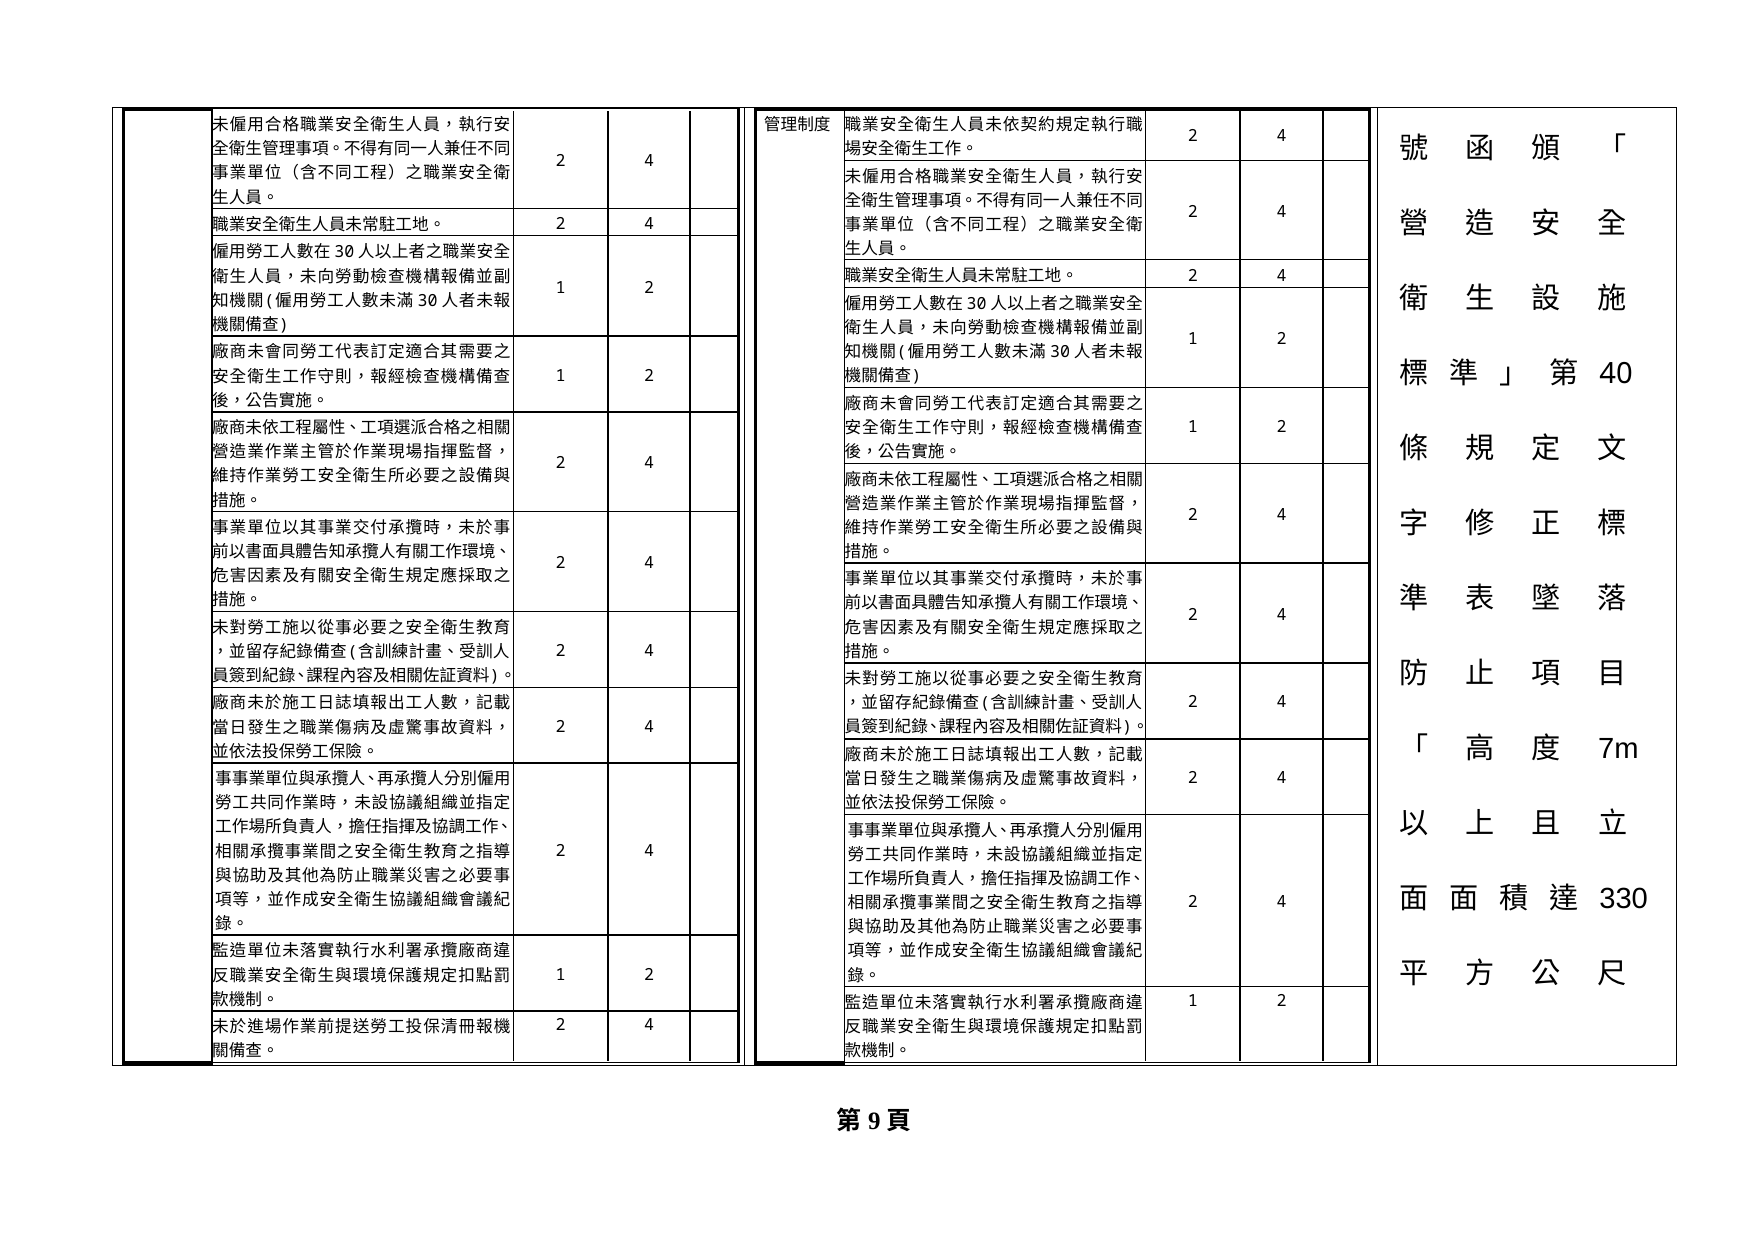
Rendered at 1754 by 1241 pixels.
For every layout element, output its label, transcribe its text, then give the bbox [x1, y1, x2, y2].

table_cell 2 [514, 764, 607, 934]
table_cell 4 [609, 1012, 689, 1061]
table_cell 4 [609, 512, 689, 611]
table_cell 1 [514, 337, 607, 411]
table_cell 2 [1146, 740, 1239, 813]
table_cell [691, 764, 737, 934]
table_cell 未對勞工施以從事必要之安全衛生教育，並留存紀錄備查(含訓練計畫、受訓人員簽到紀錄、課程內容及相關佐証資料)。 [213, 612, 513, 686]
table_cell [691, 1012, 737, 1061]
table_cell 2 [514, 209, 607, 235]
table_cell 廠商未於施工日誌填報出工人數，記載當日發生之職業傷病及虛驚事故資料，並依法投保勞工保險。 [213, 688, 513, 762]
table_cell [1324, 987, 1368, 1061]
table_cell 2 [1146, 260, 1239, 287]
table_cell 2 [514, 512, 607, 611]
table_cell 未僱用合格職業安全衛生人員，執行安全衛生管理事項。不得有同一人兼任不同事業單位（含不同工程）之職業安全衛生人員。 [213, 109, 513, 208]
table_cell 2 [609, 936, 689, 1010]
table_cell 未僱用合格職業安全衛生人員，執行安全衛生管理事項。不得有同一人兼任不同事業單位（含不同工程）之職業安全衛生人員。 [845, 161, 1145, 259]
table_cell [1324, 288, 1368, 387]
table_cell 2 [609, 337, 689, 411]
table_cell 2 [1146, 664, 1239, 738]
table_cell 2 [513, 109, 608, 208]
table_cell 2 [514, 688, 607, 762]
table_cell [691, 236, 737, 335]
table_cell 監造單位未落實執行水利署承攬廠商違反職業安全衛生與環境保護規定扣點罰款機制。 [213, 936, 513, 1010]
table_cell 2 [1241, 288, 1322, 387]
table_cell 廠商未會同勞工代表訂定適合其需要之安全衛生工作守則，報經檢查機構備查後，公告實施。 [213, 337, 513, 411]
table_cell 4 [1241, 740, 1322, 813]
table_cell 1 [1146, 288, 1239, 387]
table_cell 號函頒「營造安全衛生設施標準」第40條規定文字修正標準表墜落防止項目「高度7m以上且立面面積達330平方公尺 [1378, 108, 1676, 1064]
table_cell 2 [1146, 815, 1239, 986]
table_cell [691, 512, 737, 611]
table_cell 2 [1146, 111, 1239, 159]
table_cell 4 [609, 764, 689, 934]
table_cell 未於進場作業前提送勞工投保清冊報機關備查。 [213, 1012, 513, 1061]
table_cell 2 [1146, 564, 1239, 662]
table_cell 2 [1146, 161, 1239, 259]
table_cell [691, 337, 737, 411]
table_cell 事事業單位與承攬人、再承攬人分別僱用勞工共同作業時，未設協議組織並指定工作場所負責人，擔任指揮及協調工作、相關承攬事業間之安全衛生教育之指導與協助及其他為防止職業災害之必要事項等，並作成安全衛生協議組織會議紀錄。 [213, 764, 513, 934]
table_cell 2 [514, 1012, 607, 1061]
table_cell [1324, 111, 1368, 159]
table_cell 2 [1241, 388, 1322, 462]
table_cell 廠商未依工程屬性、工項選派合格之相關營造業作業主管於作業現場指揮監督，維持作業勞工安全衛生所必要之設備與措施。 [845, 464, 1145, 562]
table_cell 4 [609, 413, 689, 511]
table_cell [691, 936, 737, 1010]
table_cell [745, 108, 754, 1064]
table_cell 管理制度 [757, 111, 844, 1061]
table_cell 1 [1146, 388, 1239, 462]
table_cell 職業安全衛生人員未常駐工地。 [845, 260, 1145, 287]
table_cell 4 [1241, 815, 1322, 986]
table_cell 4 [1241, 260, 1322, 287]
table_cell [690, 109, 737, 208]
table_cell [113, 108, 122, 1064]
table_cell [845, 108, 1377, 1064]
table_cell 4 [1241, 161, 1322, 259]
table_cell 4 [609, 612, 689, 686]
table_cell [1324, 388, 1368, 462]
table_cell [691, 688, 737, 762]
table_cell 2 [514, 413, 607, 511]
table_cell 未對勞工施以從事必要之安全衛生教育，並留存紀錄備查(含訓練計畫、受訓人員簽到紀錄、課程內容及相關佐証資料)。 [845, 664, 1145, 738]
table_cell 職業安全衛生人員未依契約規定執行職場安全衛生工作。 [845, 111, 1145, 159]
table_cell 2 [1146, 464, 1239, 562]
table_cell [691, 209, 737, 235]
table_cell 2 [514, 612, 607, 686]
table_cell 廠商未依工程屬性、工項選派合格之相關營造業作業主管於作業現場指揮監督，維持作業勞工安全衛生所必要之設備與措施。 [213, 413, 513, 511]
table_cell [1324, 464, 1368, 562]
table_cell 4 [1241, 111, 1322, 159]
table_cell [1324, 564, 1368, 662]
table_cell 4 [608, 109, 690, 208]
table_cell 4 [1241, 464, 1322, 562]
table_cell 4 [1241, 564, 1322, 662]
table_cell 2 [1241, 987, 1322, 1061]
table_cell 4 [1241, 664, 1322, 738]
table_cell [1324, 664, 1368, 738]
table_cell 事業單位以其事業交付承攬時，未於事前以書面具體告知承攬人有關工作環境、危害因素及有關安全衛生規定應採取之措施。 [213, 512, 513, 611]
table_cell [125, 111, 211, 1061]
table_cell [1324, 161, 1368, 259]
table_cell [213, 108, 744, 1064]
table_cell 1 [1146, 987, 1239, 1061]
table_cell 1 [514, 936, 607, 1010]
table_cell 僱用勞工人數在30人以上者之職業安全衛生人員，未向勞動檢查機構報備並副知機關(僱用勞工人數未滿30人者未報機關備查) [213, 236, 513, 335]
table_cell [691, 612, 737, 686]
table_cell [1324, 815, 1368, 986]
table_cell 4 [609, 209, 689, 235]
table_cell 監造單位未落實執行水利署承攬廠商違反職業安全衛生與環境保護規定扣點罰款機制。 [845, 987, 1145, 1061]
table_cell 僱用勞工人數在30人以上者之職業安全衛生人員，未向勞動檢查機構報備並副知機關(僱用勞工人數未滿30人者未報機關備查) [845, 288, 1145, 387]
table_cell [1324, 260, 1368, 287]
table_cell 廠商未於施工日誌填報出工人數，記載當日發生之職業傷病及虛驚事故資料，並依法投保勞工保險。 [845, 740, 1145, 813]
table_cell 廠商未會同勞工代表訂定適合其需要之安全衛生工作守則，報經檢查機構備查後，公告實施。 [845, 388, 1145, 462]
table_cell [691, 413, 737, 511]
table_cell 1 [514, 236, 607, 335]
table_cell 職業安全衛生人員未常駐工地。 [213, 209, 513, 235]
table_cell 4 [609, 688, 689, 762]
table_cell 2 [609, 236, 689, 335]
table_cell 事業單位以其事業交付承攬時，未於事前以書面具體告知承攬人有關工作環境、危害因素及有關安全衛生規定應採取之措施。 [845, 564, 1145, 662]
table_cell 事事業單位與承攬人、再承攬人分別僱用勞工共同作業時，未設協議組織並指定工作場所負責人，擔任指揮及協調工作、相關承攬事業間之安全衛生教育之指導與協助及其他為防止職業災害之必要事項等，並作成安全衛生協議組織會議紀錄。 [845, 815, 1145, 986]
table_cell [1324, 740, 1368, 813]
